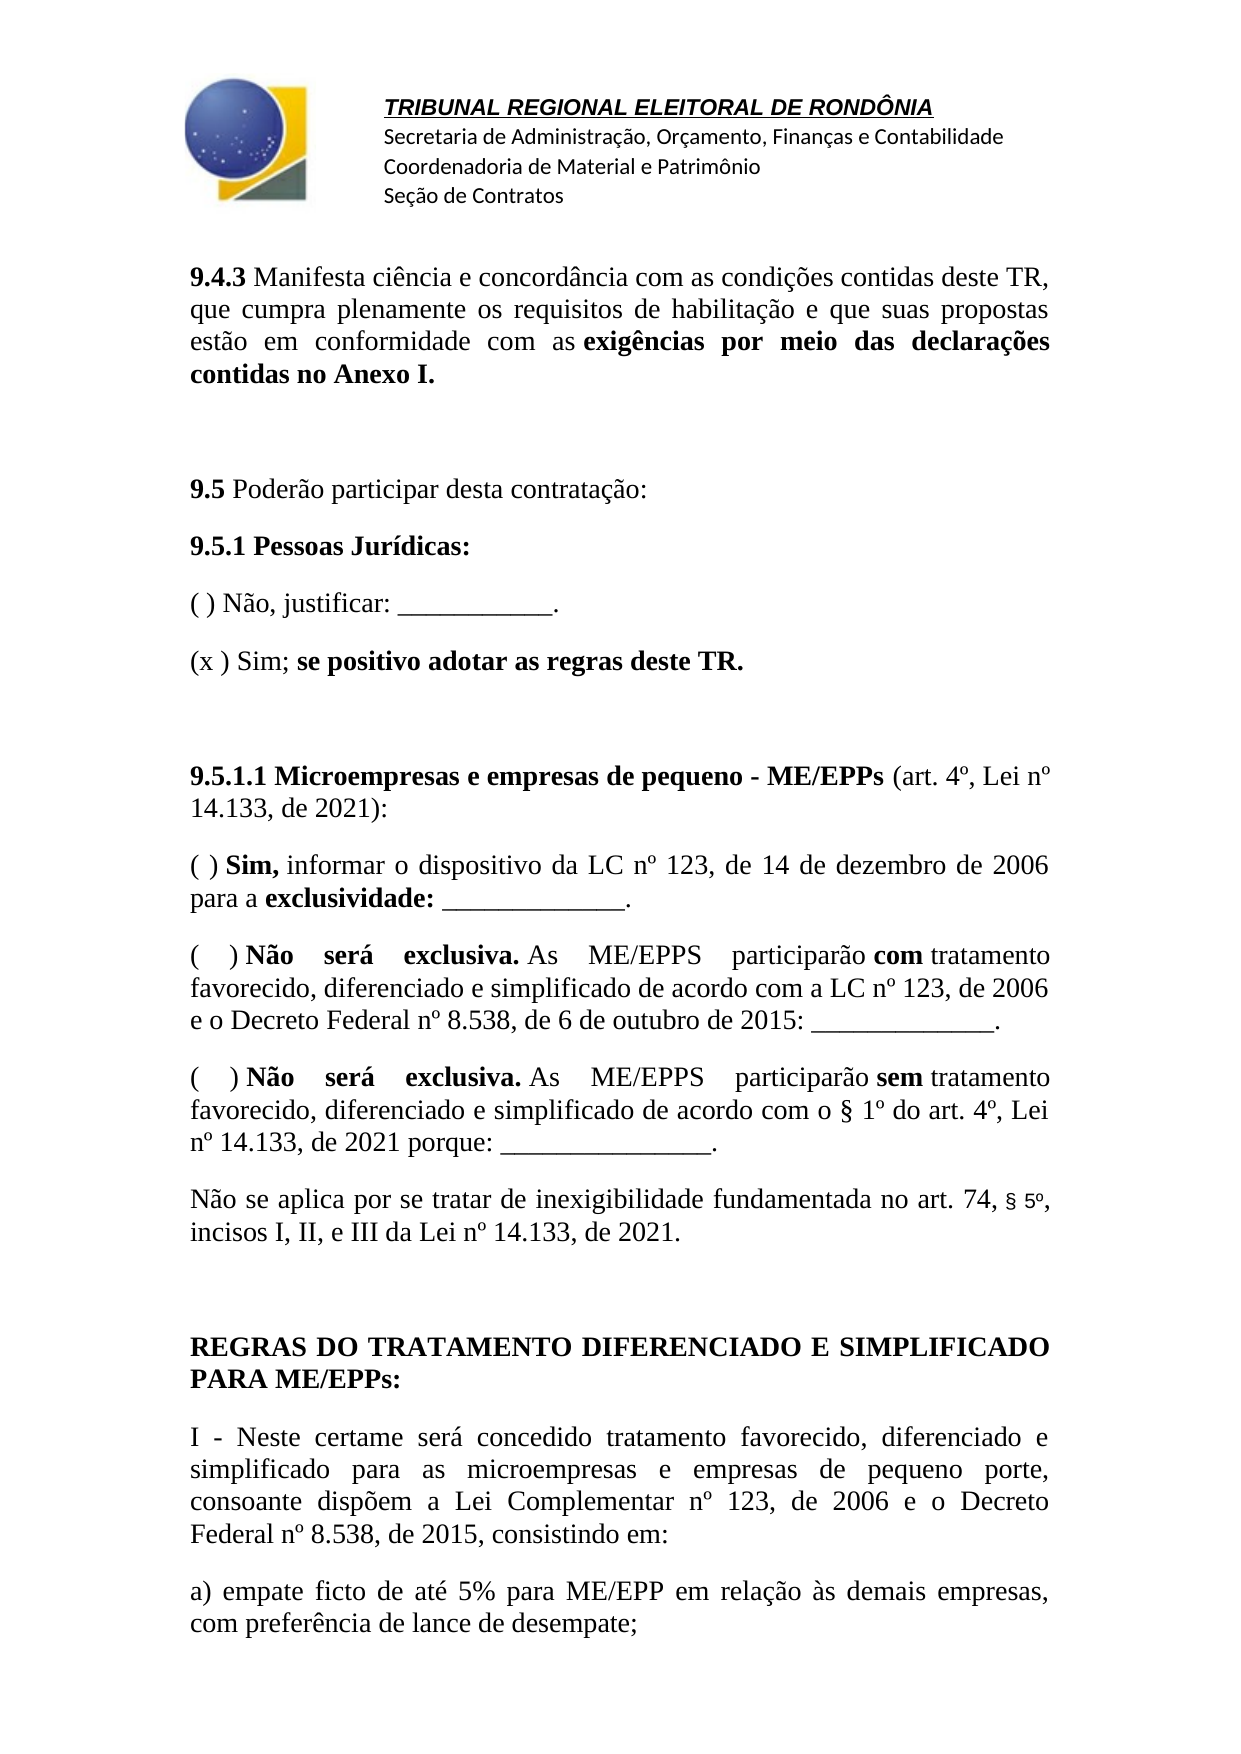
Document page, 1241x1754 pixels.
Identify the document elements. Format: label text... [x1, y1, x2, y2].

text ( ) Não será exclusiva. As ME/EPPS participarão sem tratamento favorecido, diferenciado e simplificado de acordo com o § 1º do art. 4º, Lei nº 14.133, de 2021 porque: _______________. [190, 1060, 1051, 1158]
text 9.4.3 Manifesta ciência e concordância com as condições contidas deste TR, que cumpra plenamente os requisitos de habilitação e que suas propostas estão em conformidade com as exigências por meio das declarações contidas no Anexo I. [190, 260, 1051, 389]
text ( ) Sim, informar o dispositivo da LC nº 123, de 14 de dezembro de 2006 para a exclusividade: _____________. [190, 848, 1051, 913]
text 9.5.1 Pessoas Jurídicas: [190, 529, 1051, 561]
text a) empate ficto de até 5% para ME/EPP em relação às demais empresas, com preferência de lance de desempate; [190, 1574, 1051, 1639]
text (x ) Sim; se positivo adotar as regras deste TR. [190, 644, 1051, 676]
text ( ) Não, justificar: ___________. [190, 586, 1051, 619]
text I - Neste certame será concedido tratamento favorecido, diferenciado e simplificado para as microempresas e empresas de pequeno porte, consoante dispõem a Lei Complementar nº 123, de 2006 e o Decreto Federal nº 8.538, de 2015, consistindo em: [190, 1419, 1051, 1549]
text 9.5 Poderão participar desta contratação: [190, 472, 1051, 504]
text REGRAS DO TRATAMENTO DIFERENCIADO E SIMPLIFICADO PARA ME/EPPs: [190, 1330, 1051, 1394]
text Não se aplica por se tratar de inexigibilidade fundamentada no art. 74, § 5º, incisos I, II, e III da Lei nº 14.133, de 2021. [190, 1183, 1051, 1247]
text ( ) Não será exclusiva. As ME/EPPS participarão com tratamento favorecido, diferenciado e simplificado de acordo com a LC nº 123, de 2006 e o Decreto Federal nº 8.538, de 6 de outubro de 2015: _____________. [190, 938, 1051, 1035]
text 9.5.1.1 Microempresas e empresas de pequeno - ME/EPPs (art. 4º, Lei nº 14.133, de 2021): [190, 759, 1051, 823]
